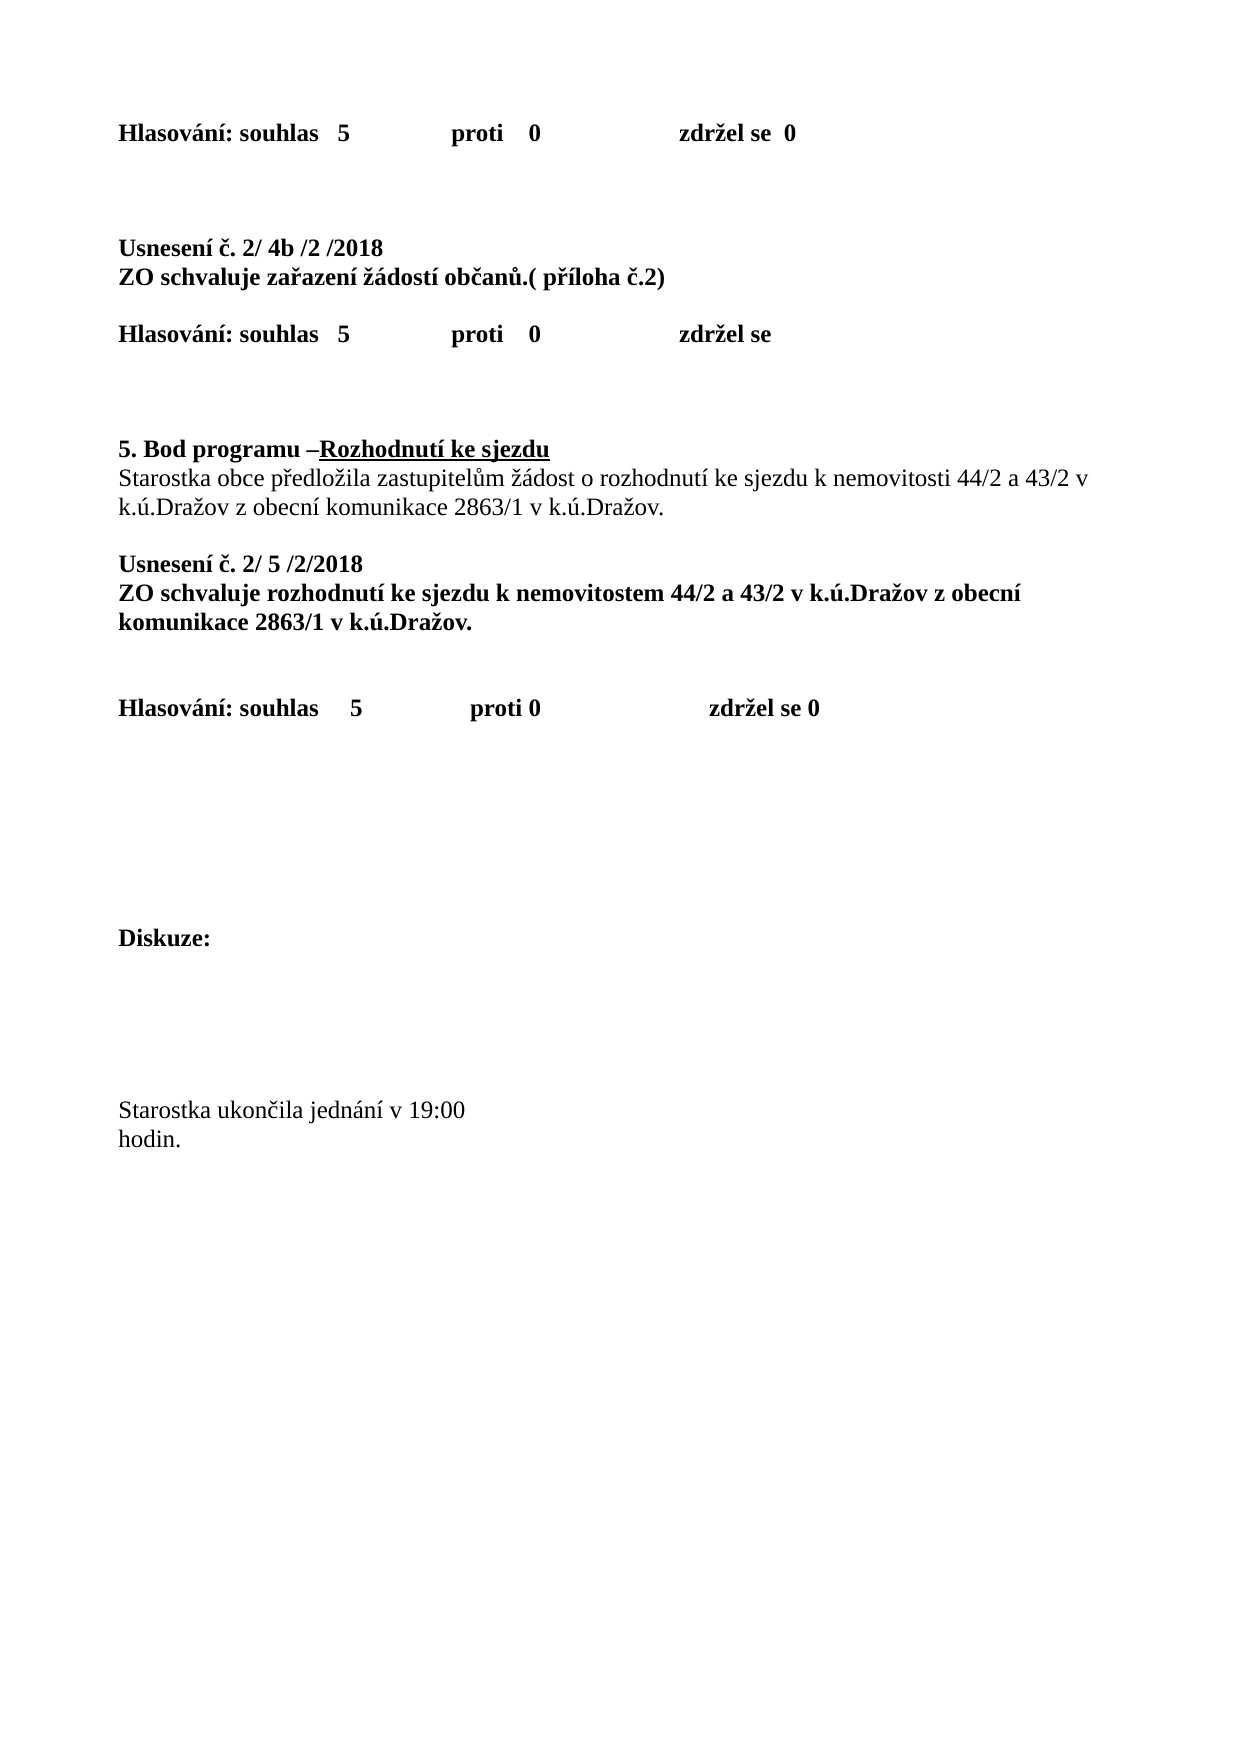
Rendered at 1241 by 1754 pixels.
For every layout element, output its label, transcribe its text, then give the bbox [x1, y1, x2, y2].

text Starostka ukončila jednání v 19:00 [118, 1096, 1122, 1124]
text Usnesení č. 2/ 5 /2/2018 [118, 549, 1122, 578]
text ZO schvaluje rozhodnutí ke sjezdu k nemovitostem 44/2 a 43/2 v k.ú.Dražov z obecní komunikace 2863/1 v k.ú.Dražov. [118, 578, 1122, 636]
text Usnesení č. 2/ 4b /2 /2018 [118, 233, 1122, 262]
text ZO schvaluje zařazení žádostí občanů.( příloha č.2) [118, 262, 1122, 291]
text Starostka obce předložila zastupitelům žádost o rozhodnutí ke sjezdu k nemovitosti 44/2 a 43/2 v k.ú.Dražov z obecní komunikace 2863/1 v k.ú.Dražov. [118, 463, 1122, 521]
text hodin. [118, 1124, 1122, 1153]
text 5. Bod programu –Rozhodnutí ke sjezdu [118, 434, 1122, 463]
text Hlasování: souhlas 5 proti 0 zdržel se [118, 319, 1122, 348]
text Hlasování: souhlas 5 proti 0 zdržel se 0 [118, 118, 1122, 147]
text Hlasování: souhlas 5 proti 0 zdržel se 0 [118, 693, 1122, 722]
text Diskuze: [118, 923, 1122, 952]
